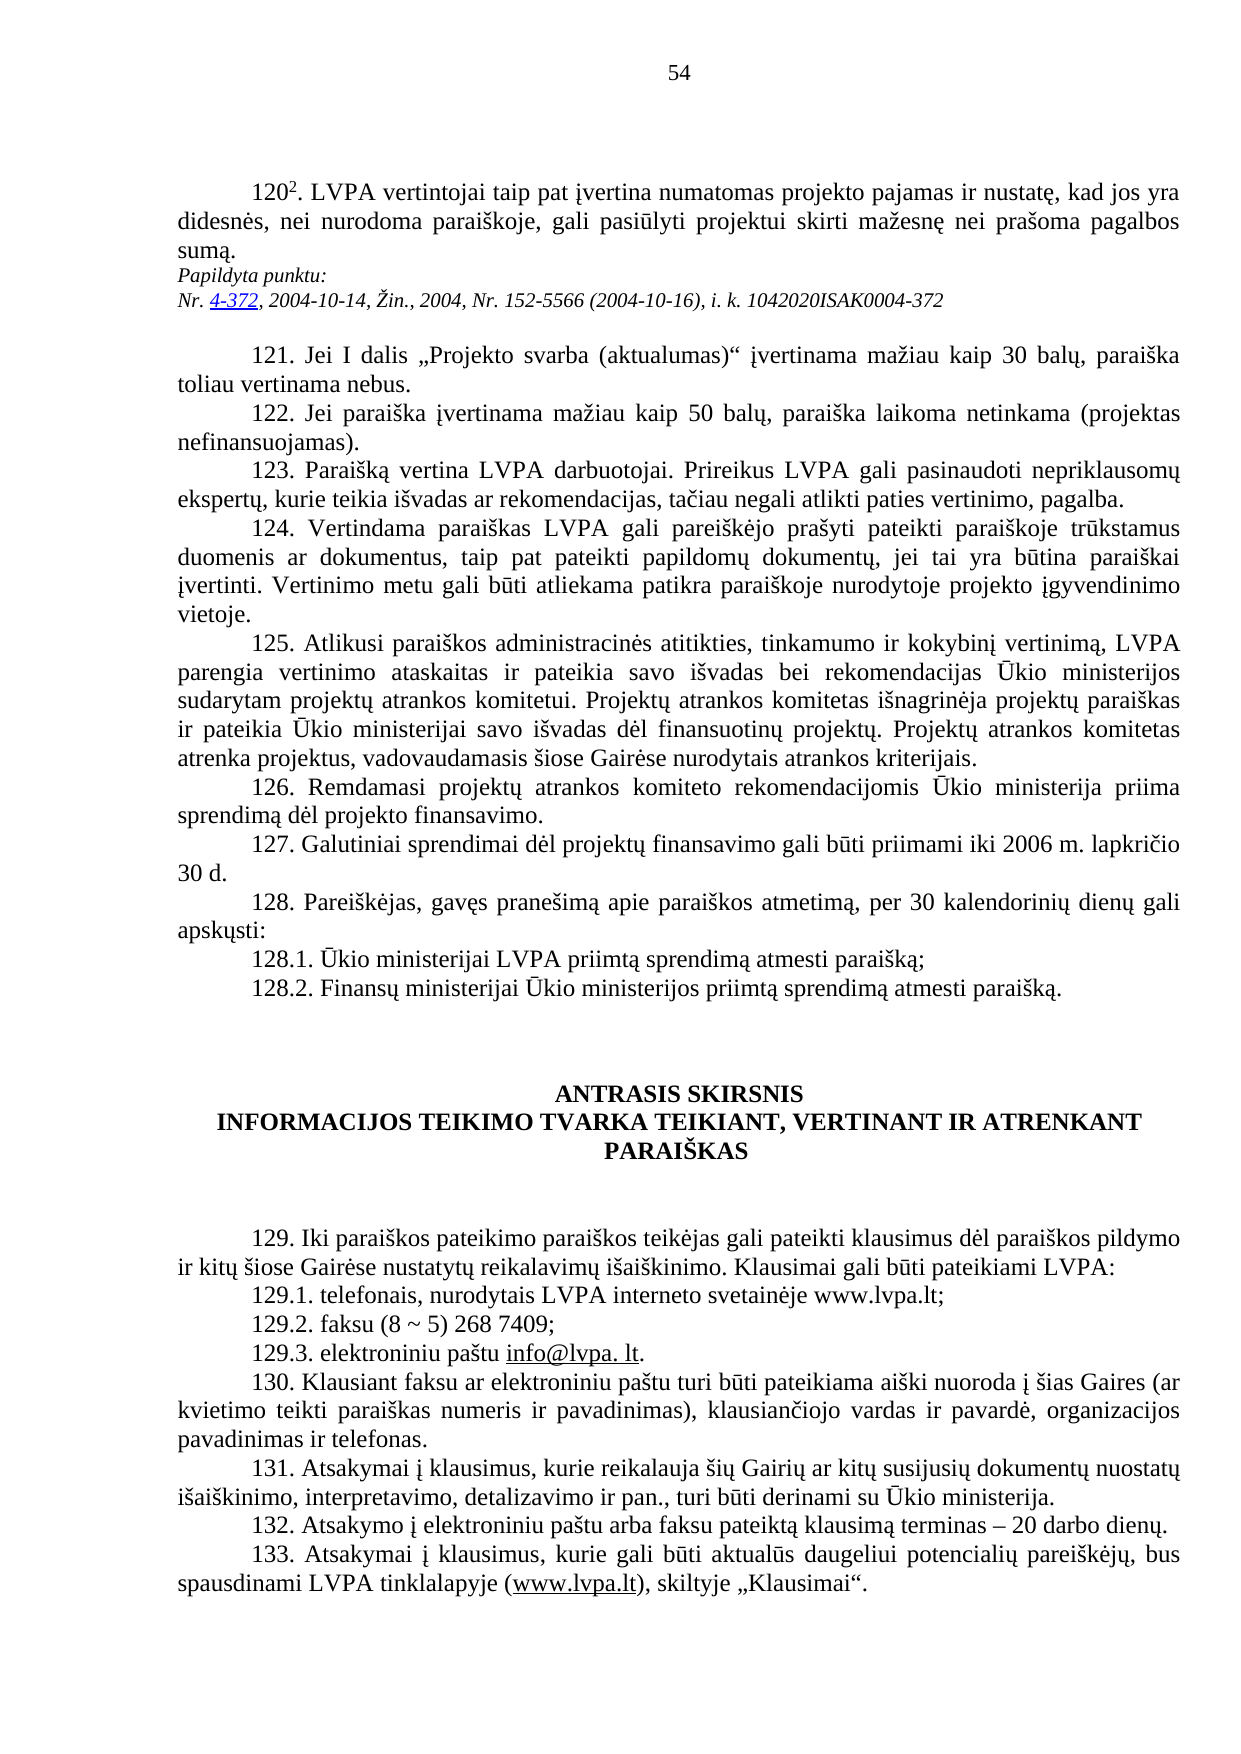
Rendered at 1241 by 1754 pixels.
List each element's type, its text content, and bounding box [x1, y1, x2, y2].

text 130. Klausiant faksu ar elektroniniu paštu turi būti pateikiama aiški nuoroda į šias Gaires (ar kvietimo teikti paraiškas numeris ir pavadinimas), klausiančiojo vardas ir pavardė, organizacijos pavadinimas ir telefonas. [177, 1367, 1181, 1453]
text 127. Galutiniai sprendimai dėl projektų finansavimo gali būti priimami iki 2006 m. lapkričio 30 d. [177, 829, 1181, 887]
text 1202. LVPA vertintojai taip pat įvertina numatomas projekto pajamas ir nustatę, kad jos yra didesnės, nei nurodoma paraiškoje, gali pasiūlyti projektui skirti mažesnę nei prašoma pagalbos sumą. [177, 177, 1181, 263]
text 129. Iki paraiškos pateikimo paraiškos teikėjas gali pateikti klausimus dėl paraiškos pildymo ir kitų šiose Gairėse nustatytų reikalavimų išaiškinimo. Klausimai gali būti pateikiami LVPA: [177, 1223, 1181, 1280]
text 121. Jei I dalis „Projekto svarba (aktualumas)“ įvertinama mažiau kaip 30 balų, paraiška toliau vertinama nebus. [177, 340, 1181, 398]
text 132. Atsakymo į elektroniniu paštu arba faksu pateiktą klausimą terminas – 20 darbo dienų. [177, 1510, 1181, 1539]
text Papildyta punktu: [177, 263, 1181, 287]
text 133. Atsakymai į klausimus, kurie gali būti aktualūs daugeliui potencialių pareiškėjų, bus spausdinami LVPA tinklalapyje (www.lvpa.lt), skiltyje „Klausimai“. [177, 1539, 1181, 1597]
text 128.1. Ūkio ministerijai LVPA priimtą sprendimą atmesti paraišką; [177, 944, 1181, 973]
text 122. Jei paraiška įvertinama mažiau kaip 50 balų, paraiška laikoma netinkama (projektas nefinansuojamas). [177, 398, 1181, 455]
text 129.1. telefonais, nurodytais LVPA interneto svetainėje www.lvpa.lt; [177, 1280, 1181, 1309]
text 131. Atsakymai į klausimus, kurie reikalauja šių Gairių ar kitų susijusių dokumentų nuostatų išaiškinimo, interpretavimo, detalizavimo ir pan., turi būti derinami su Ūkio ministerija. [177, 1453, 1181, 1510]
text 129.2. faksu (8 ~ 5) 268 7409; [177, 1309, 1181, 1338]
text 126. Remdamasi projektų atrankos komiteto rekomendacijomis Ūkio ministerija priima sprendimą dėl projekto finansavimo. [177, 772, 1181, 829]
text Informacijos teikimo tvarka teikiANT, vertinANT ir atrenkANT paraiškAS [177, 1107, 1181, 1165]
text Nr. 4-372, 2004-10-14, Žin., 2004, Nr. 152-5566 (2004-10-16), i. k. 1042020ISAK0004-372 [177, 287, 1181, 312]
text 124. Vertindama paraiškas LVPA gali pareiškėjo prašyti pateikti paraiškoje trūkstamus duomenis ar dokumentus, taip pat pateikti papildomų dokumentų, jei tai yra būtina paraiškai įvertinti. Vertinimo metu gali būti atliekama patikra paraiškoje nurodytoje projekto įgyvendinimo vietoje. [177, 513, 1181, 628]
text 125. Atlikusi paraiškos administracinės atitikties, tinkamumo ir kokybinį vertinimą, LVPA parengia vertinimo ataskaitas ir pateikia savo išvadas bei rekomendacijas Ūkio ministerijos sudarytam projektų atrankos komitetui. Projektų atrankos komitetas išnagrinėja projektų paraiškas ir pateikia Ūkio ministerijai savo išvadas dėl finansuotinų projektų. Projektų atrankos komitetas atrenka projektus, vadovaudamasis šiose Gairėse nurodytais atrankos kriterijais. [177, 628, 1181, 772]
text 128.2. Finansų ministerijai Ūkio ministerijos priimtą sprendimą atmesti paraišką. [177, 973, 1181, 1002]
text 128. Pareiškėjas, gavęs pranešimą apie paraiškos atmetimą, per 30 kalendorinių dienų gali apskųsti: [177, 887, 1181, 944]
text antrasis skirsnis [177, 1079, 1181, 1107]
text 129.3. elektroniniu paštu info@lvpa. lt. [177, 1338, 1181, 1367]
text 123. Paraišką vertina LVPA darbuotojai. Prireikus LVPA gali pasinaudoti nepriklausomų ekspertų, kurie teikia išvadas ar rekomendacijas, tačiau negali atlikti paties vertinimo, pagalba. [177, 455, 1181, 513]
